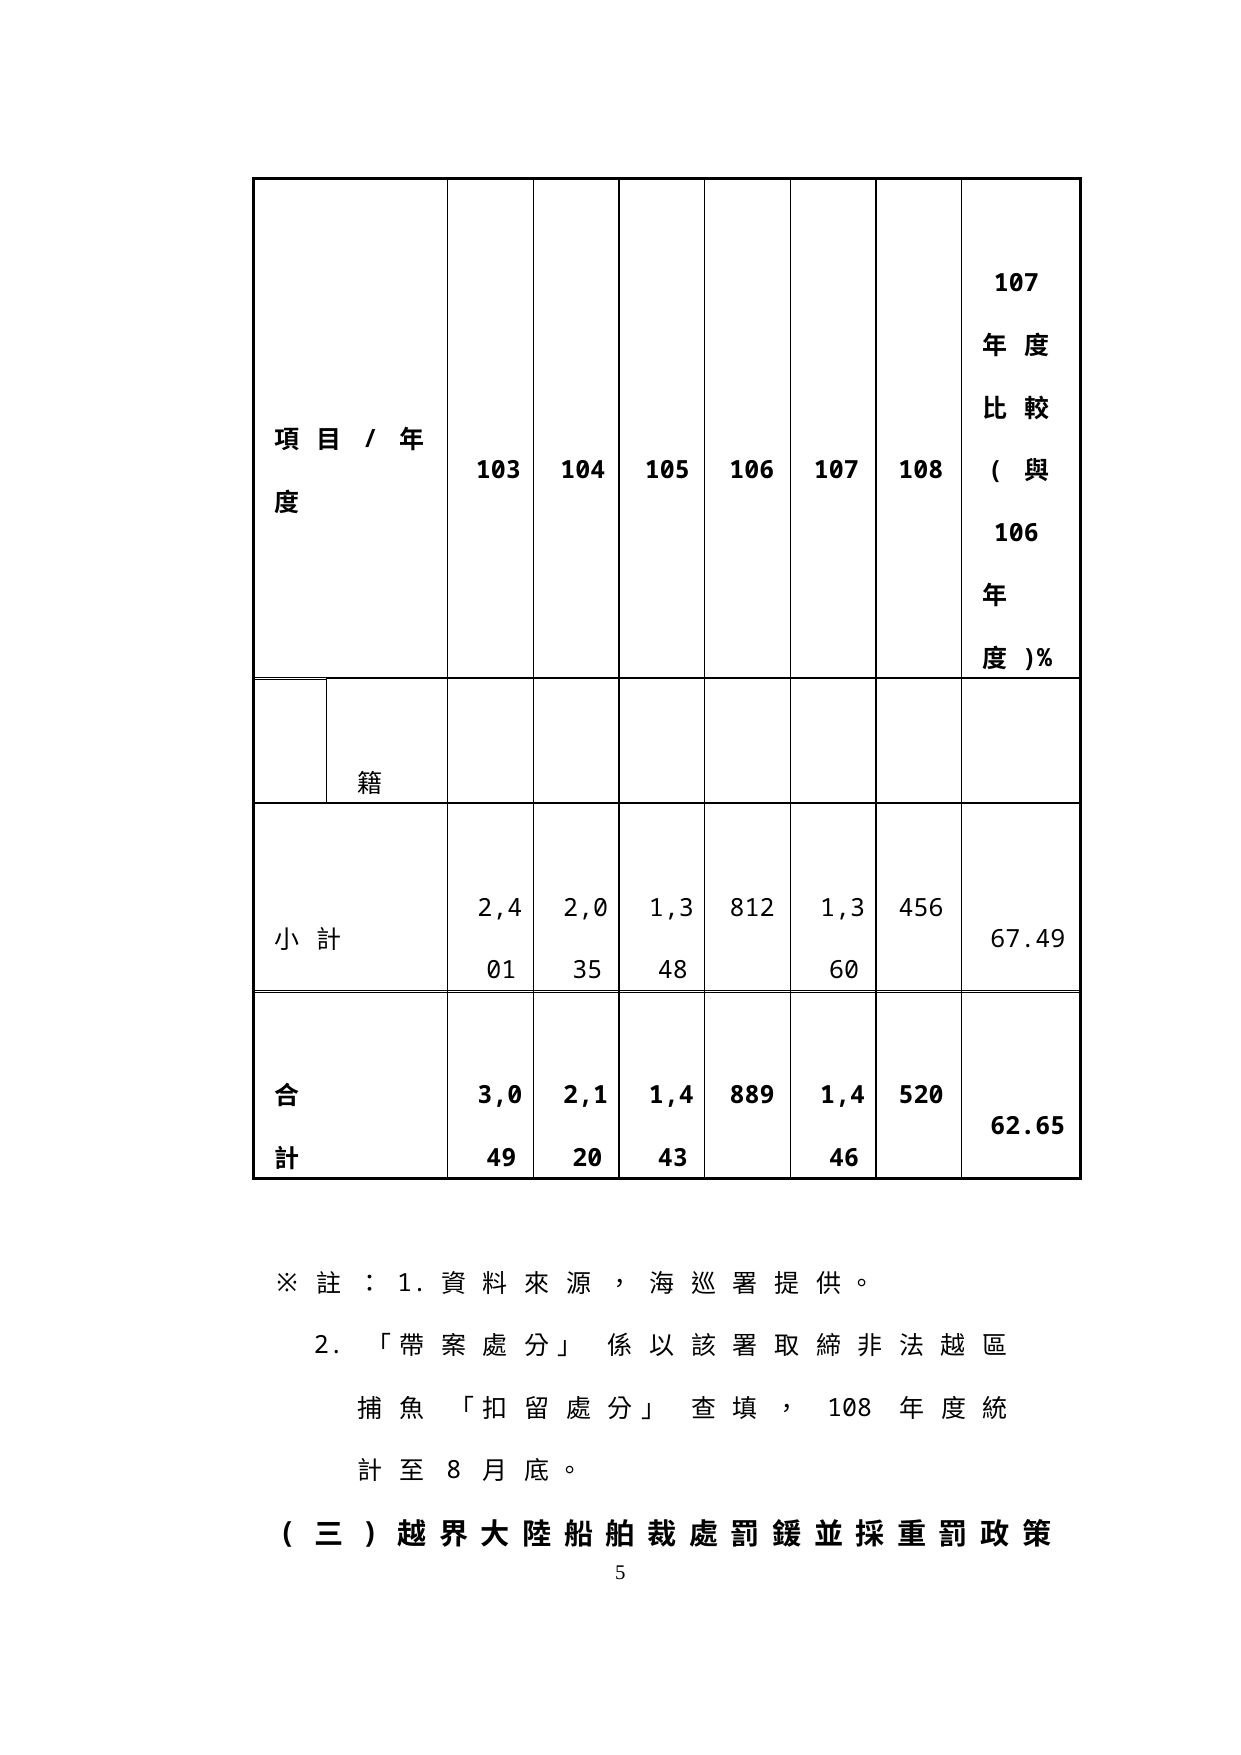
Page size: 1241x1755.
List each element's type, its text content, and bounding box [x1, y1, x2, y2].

table_cell 1,348 [620, 804, 704, 990]
table_header 項目/年度 [255, 180, 447, 677]
table_cell 456 [877, 804, 961, 990]
text 2.「帶案處分」係以該署取締非法越區捕魚「扣留處分」查填，108年度統計至8月底。 [304, 1302, 1055, 1490]
table_cell 2,035 [534, 804, 618, 990]
table_header 106 [705, 180, 790, 677]
table_cell [255, 680, 326, 802]
table_cell 籍 [327, 679, 447, 802]
table_header 107年度比較(與106年度)% [962, 180, 1079, 677]
table_cell 889 [705, 993, 790, 1177]
table_cell 1,443 [620, 993, 704, 1177]
table_cell 2,401 [448, 804, 533, 990]
table_cell 2,120 [534, 993, 618, 1177]
table_cell 小計 [255, 804, 447, 990]
table_header 107 [791, 180, 875, 677]
table_header 105 [620, 180, 704, 677]
table_cell [705, 679, 790, 802]
table_cell [534, 679, 618, 802]
table_cell [962, 679, 1079, 802]
table_cell 62.65 [962, 993, 1079, 1177]
table_cell 合 計 [255, 993, 447, 1177]
table_cell 812 [705, 804, 790, 990]
table_cell 1,360 [791, 804, 875, 990]
table_header 103 [448, 180, 533, 677]
table_cell [877, 679, 961, 802]
table_cell 1,446 [791, 993, 875, 1177]
table_cell 3,049 [448, 993, 533, 1177]
table_cell 520 [877, 993, 961, 1177]
table_cell [448, 679, 533, 802]
table_cell 67.49 [962, 804, 1079, 990]
table_cell [620, 679, 704, 802]
table_header 104 [534, 180, 618, 677]
table_cell [791, 679, 875, 802]
text (三)越界大陸船舶裁處罰鍰並採重罰政策 [242, 1490, 1058, 1552]
text ※註：1.資料來源，海巡署提供。 [183, 1240, 1058, 1302]
table_header 108 [877, 180, 961, 677]
